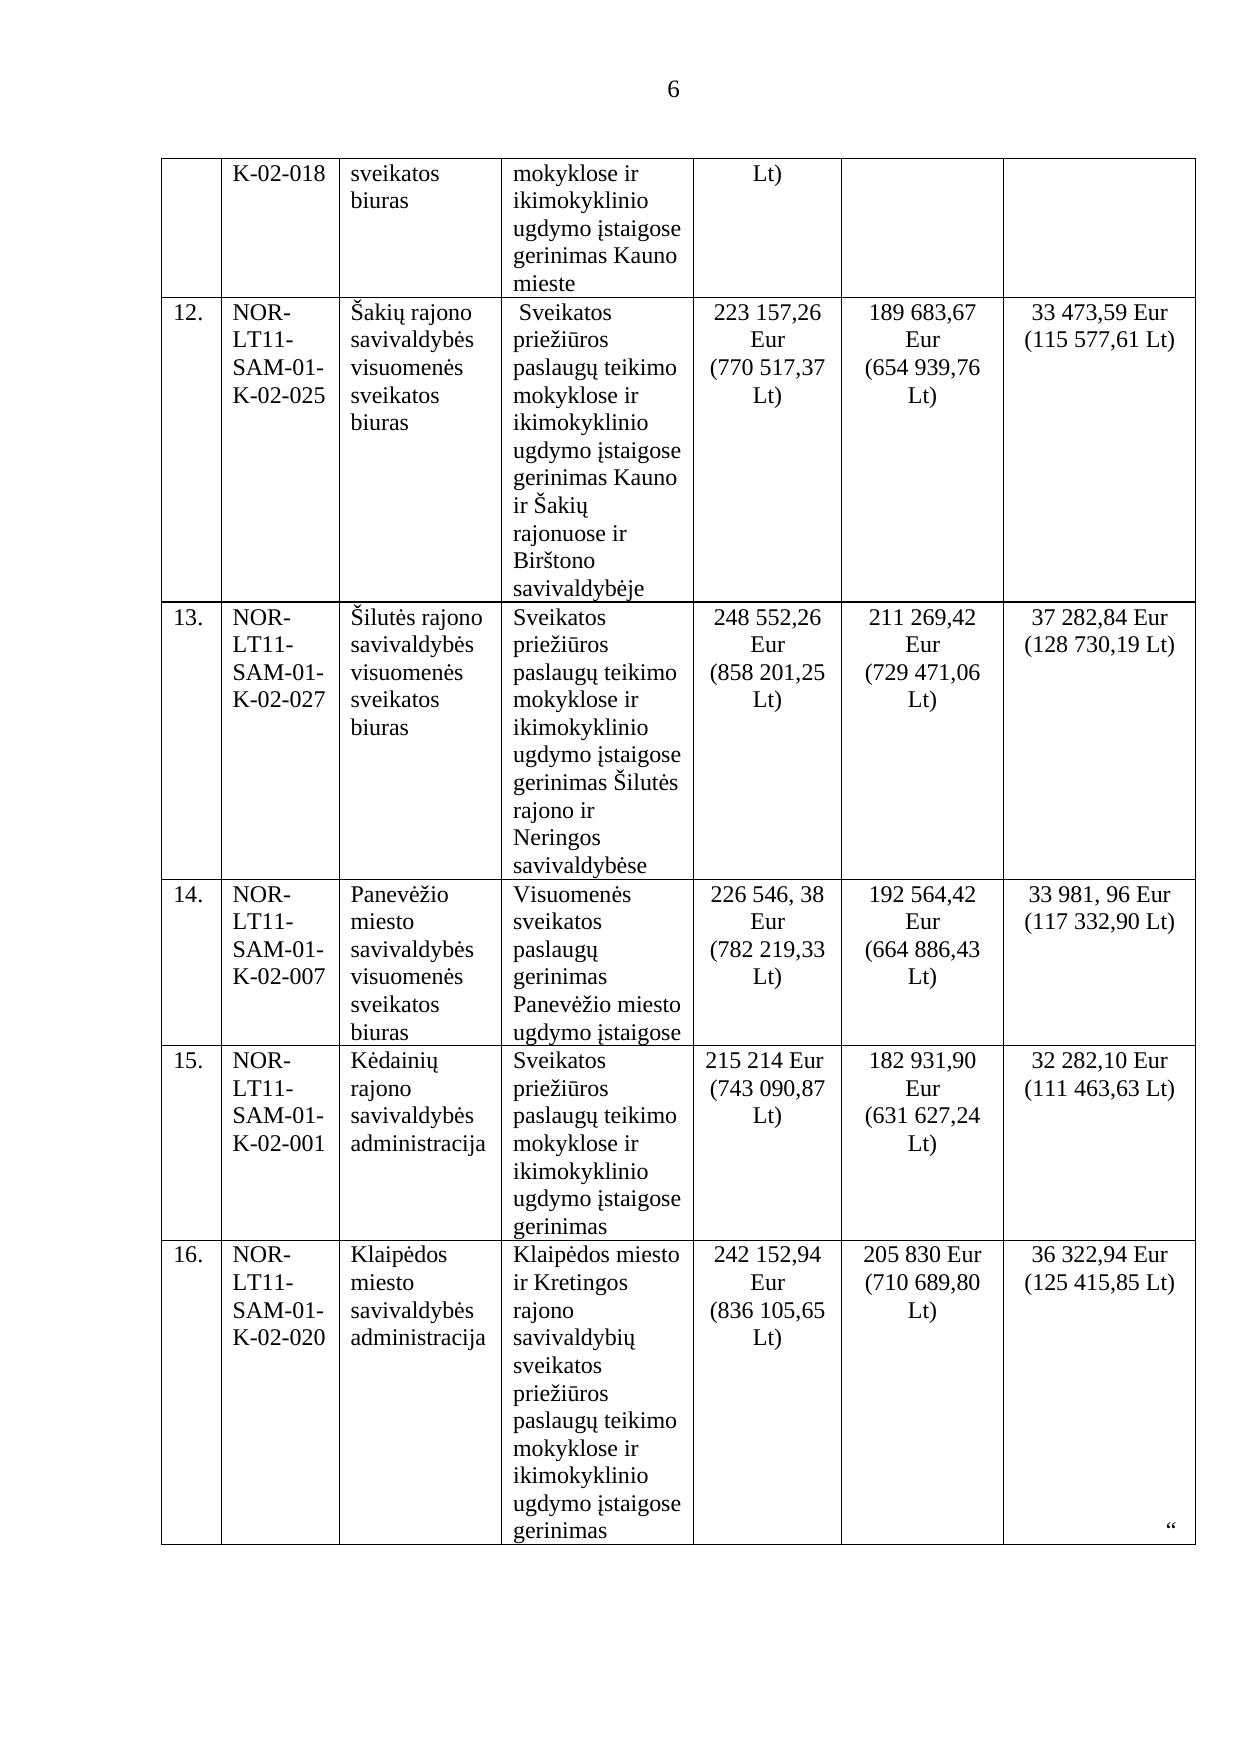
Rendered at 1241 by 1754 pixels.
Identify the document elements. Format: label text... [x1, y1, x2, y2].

table_cell Sveikatos priežiūros paslaugų teikimo mokyklose ir ikimokyklinio ugdymo įstaigose gerinimas Kauno ir Šakių rajonuose ir Birštono savivaldybėje [502, 298, 693, 601]
table_cell 13. [162, 603, 221, 878]
table_cell 192 564,42 Eur (664 886,43 Lt) [842, 880, 1003, 1045]
table_cell 248 552,26 Eur (858 201,25 Lt) [694, 603, 841, 878]
table_cell 12. [162, 298, 221, 601]
table_cell Sveikatos priežiūros paslaugų teikimo mokyklose ir ikimokyklinio ugdymo įstaigose gerinimas Šilutės rajono ir Neringos savivaldybėse [502, 603, 693, 878]
table_cell 226 546, 38 Eur (782 219,33 Lt) [694, 880, 841, 1045]
table_cell 189 683,67 Eur (654 939,76 Lt) [842, 298, 1003, 601]
table_cell 32 282,10 Eur (111 463,63 Lt) [1004, 1046, 1195, 1239]
table_cell [1004, 159, 1195, 297]
table_cell NOR-LT11-SAM-01-K-02-020 [222, 1241, 339, 1544]
table_cell Šilutės rajono savivaldybės visuomenės sveikatos biuras‬ [340, 603, 501, 878]
table_cell Klaipėdos miesto savivaldybės administracija‬ [340, 1241, 501, 1544]
table_cell 33 473,59 Eur (115 577,61 Lt) [1004, 298, 1195, 601]
table_cell 15. [162, 1046, 221, 1239]
table_cell Visuomenės sveikatos paslaugų gerinimas Panevėžio miesto ugdymo įstaigose [502, 880, 693, 1045]
table_cell 182 931,90 Eur (631 627,24 Lt) [842, 1046, 1003, 1239]
table_cell 211 269,42 Eur (729 471,06 Lt) [842, 603, 1003, 878]
table_cell 16. [162, 1241, 221, 1544]
table_cell K-02-018 [222, 159, 339, 297]
table_cell 14. [162, 880, 221, 1045]
table_cell [162, 159, 221, 297]
table_cell Sveikatos priežiūros paslaugų teikimo mokyklose ir ikimokyklinio ugdymo įstaigose gerinimas [502, 1046, 693, 1239]
table_cell 33 981, 96 Eur (117 332,90 Lt) [1004, 880, 1195, 1045]
table_cell mokyklose ir ikimokyklinio ugdymo įstaigose gerinimas Kauno mieste [502, 159, 693, 297]
table_cell 242 152,94 Eur (836 105,65 Lt) [694, 1241, 841, 1544]
table_cell 223 157,26 Eur (770 517,37 Lt) [694, 298, 841, 601]
table_cell NOR-LT11-SAM-01-K-02-007 [222, 880, 339, 1045]
table_cell 215 214 Eur (743 090,87 Lt) [694, 1046, 841, 1239]
table_cell NOR-LT11-SAM-01-K-02-027 [222, 603, 339, 878]
table_cell 37 282,84 Eur (128 730,19 Lt) [1004, 603, 1195, 878]
table_cell Šakių rajono savivaldybės visuomenės sveikatos biuras‬ [340, 298, 501, 601]
table_cell Klaipėdos miesto ir Kretingos rajono savivaldybių sveikatos priežiūros paslaugų teikimo mokyklose ir ikimokyklinio ugdymo įstaigose gerinimas [502, 1241, 693, 1544]
table_cell 205 830 Eur (710 689,80 Lt) [842, 1241, 1003, 1544]
table_cell Kėdainių rajono savivaldybės administracija‬ [340, 1046, 501, 1239]
table_cell 36 322,94 Eur (125 415,85 Lt) “ [1004, 1241, 1195, 1544]
table_cell sveikatos biuras‬ [340, 159, 501, 297]
table_cell Panevėžio miesto savivaldybės visuomenės sveikatos biuras [340, 880, 501, 1045]
table_cell Lt) [694, 159, 841, 297]
table_cell NOR-LT11-SAM-01-K-02-025 [222, 298, 339, 601]
table_cell [842, 159, 1003, 297]
table_cell NOR-LT11-SAM-01-K-02-001 [222, 1046, 339, 1239]
